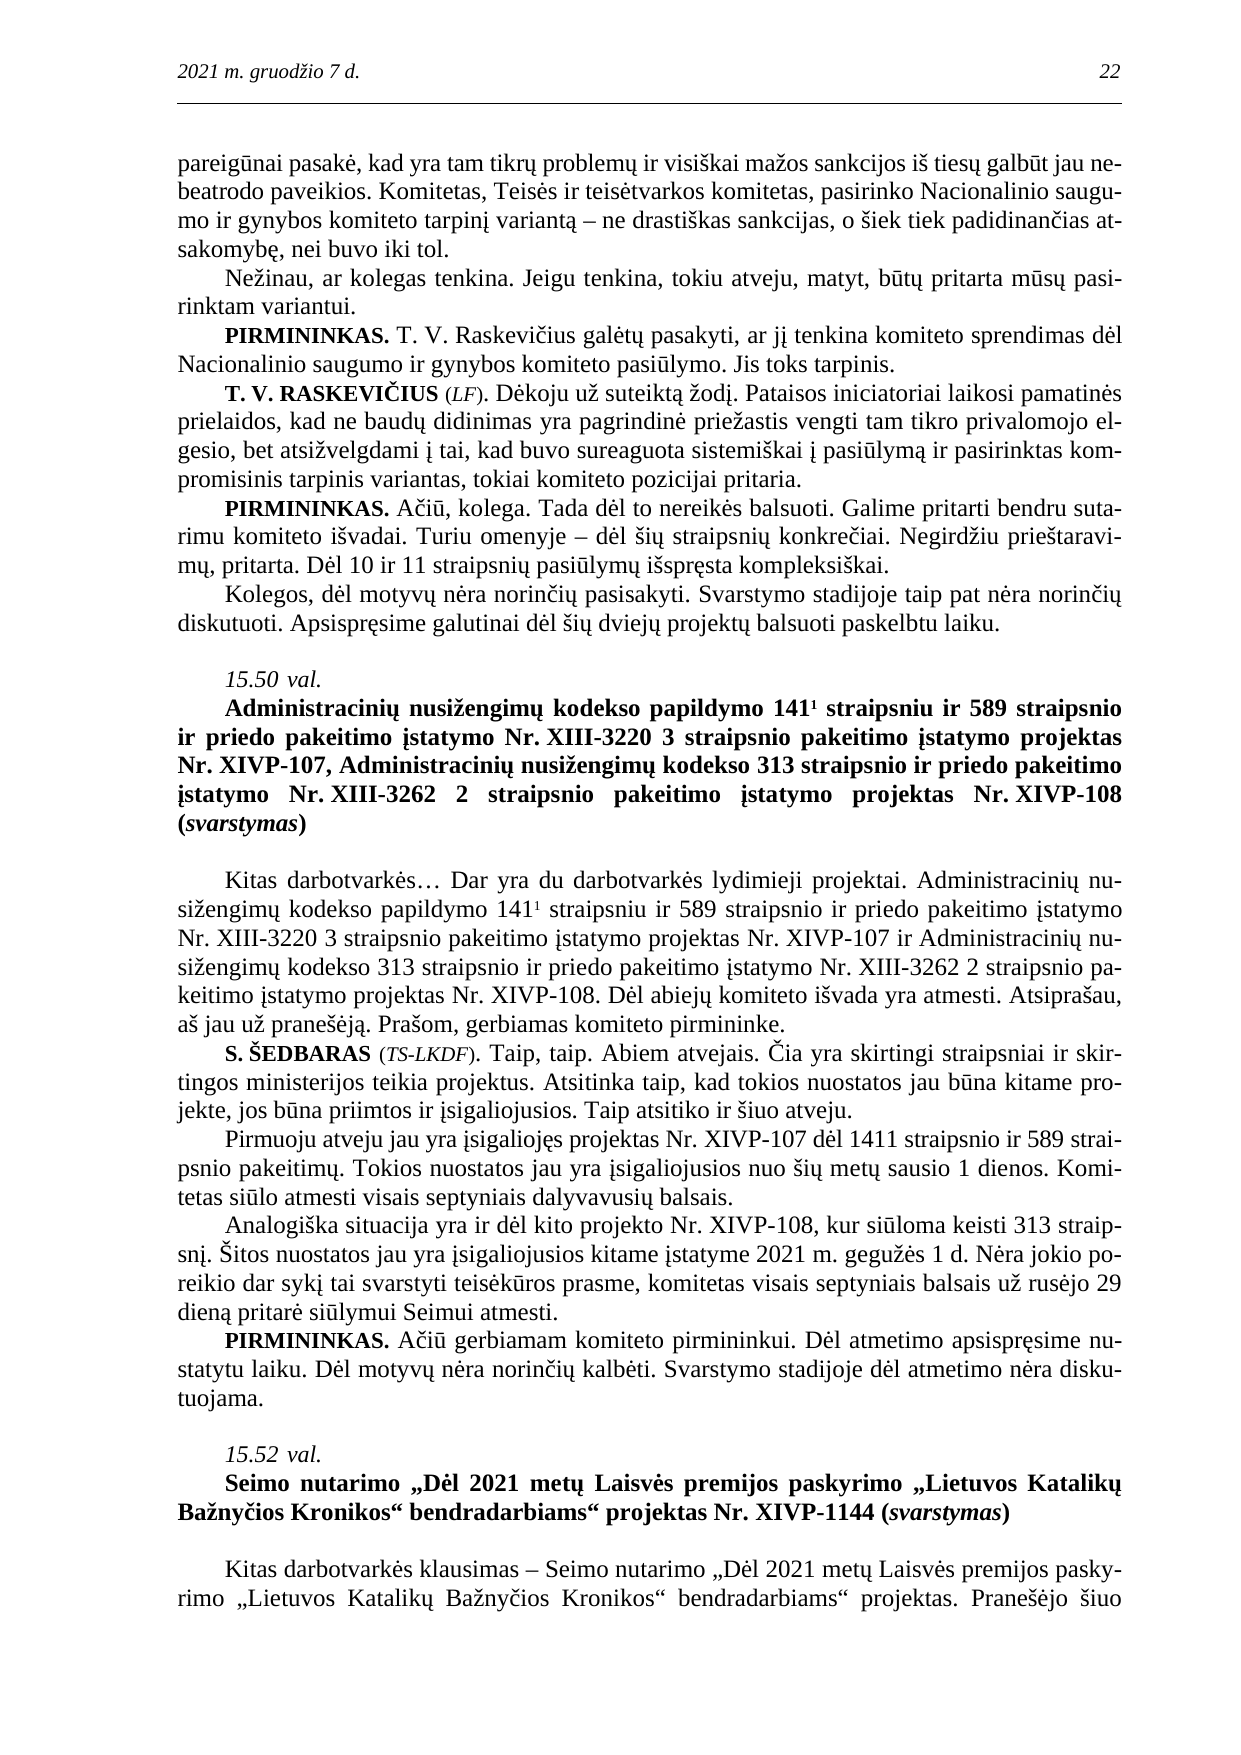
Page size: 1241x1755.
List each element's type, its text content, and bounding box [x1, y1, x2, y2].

text Ki­tas dar­bo­tvarkės klau­si­mas – Sei­mo nu­ta­ri­mo „Dėl 2021 me­tų Lais­vės pre­mi­jos pa­sky­ri­mo „Lie­tu­vos Ka­ta­li­kų Baž­ny­čios Kro­ni­kos“ ben­dra­dar­biams“ pro­jek­tas. Pra­ne­šė­jo šiuo [177, 1554, 1122, 1612]
text S. ŠEDBARAS (TS-LKDF). Taip, taip. Abiem at­ve­jais. Čia yra skir­tin­gi straips­niai ir skir­tin­gos mi­nis­te­ri­jos tei­kia pro­jek­tus. At­si­tin­ka taip, kad to­kios nuo­sta­tos jau bū­na ki­ta­me pro­jek­te, jos bū­na pri­im­tos ir įsi­ga­lio­ju­sios. Taip at­si­ti­ko ir šiuo at­ve­ju. [177, 1038, 1122, 1124]
text 15.52 val. [224, 1440, 1122, 1468]
text Ana­lo­giš­ka si­tu­a­ci­ja yra ir dėl ki­to pro­jek­to Nr. XIVP-108, kur siū­lo­ma keis­ti 313 straip­s­nį. Ši­tos nuo­sta­tos jau yra įsi­ga­lio­ju­sios ki­ta­me įsta­ty­me 2021 m. ge­gu­žės 1 d. Nė­ra jo­kio po­rei­kio dar sy­kį tai svars­ty­ti tei­sė­kū­ros pras­me, ko­mi­te­tas vi­sais sep­ty­niais bal­sais už ru­sė­jo 29 die­ną pri­ta­rė siū­ly­mui Sei­mui at­mes­ti. [177, 1210, 1122, 1325]
text pa­rei­gū­nai pa­sa­kė, kad yra tam tik­rų pro­ble­mų ir vi­siš­kai ma­žos sank­ci­jos iš tie­sų gal­būt jau ne­be­at­ro­do pa­vei­kios. Ko­mi­te­tas, Tei­sės ir tei­sėt­var­kos ko­mi­te­tas, pa­si­rin­ko Na­cio­na­li­nio sau­gu­mo ir gy­ny­bos ko­mi­te­to tar­pi­nį va­rian­tą – ne dras­tiš­kas sank­ci­jas, o šiek tiek pa­di­di­nan­čias at­sa­ko­my­bę, nei bu­vo iki tol. [177, 148, 1122, 263]
text Ne­ži­nau, ar ko­le­gas ten­ki­na. Jei­gu ten­ki­na, to­kiu at­ve­ju, ma­tyt, bū­tų pri­tar­ta mū­sų pa­si­rink­tam va­rian­tui. [177, 263, 1122, 320]
text Ki­tas dar­bo­tvarkės… Dar yra du dar­bo­tvarkės ly­di­mie­ji pro­jek­tai. Ad­mi­nist­ra­ci­nių nu­sižen­gi­mų ko­dek­so pa­pil­dy­mo 1411 straips­niu ir 589 straips­nio ir prie­do pa­kei­ti­mo įsta­ty­mo Nr. XIII-3220 3 straips­nio pa­kei­ti­mo įsta­ty­mo pro­jek­tas Nr. XIVP-107 ir Ad­mi­nist­ra­ci­nių nu­si­žen­gi­mų ko­dek­so 313 straips­nio ir prie­do pa­kei­ti­mo įsta­ty­mo Nr. XIII-3262 2 straips­nio pa­kei­ti­mo įsta­ty­mo pro­jek­tas Nr. XIVP-108. Dėl abie­jų ko­mi­te­to iš­va­da yra at­mes­ti. At­si­pra­šau, aš jau už pra­ne­šė­ją. Pra­šom, ger­bia­mas ko­mi­te­to pir­mi­nin­ke. [177, 865, 1122, 1038]
text PIRMININKAS. Ačiū ger­bia­mam ko­mi­te­to pir­mi­nin­kui. Dėl at­me­ti­mo ap­si­sprę­si­me nu­sta­ty­tu lai­ku. Dėl mo­ty­vų nė­ra no­rin­čių kal­bė­ti. Svars­ty­mo sta­di­jo­je dėl at­me­ti­mo nė­ra dis­ku­tuo­ja­ma. [177, 1325, 1122, 1412]
text Ko­le­gos, dėl mo­ty­vų nė­ra no­rin­čių pa­si­sa­ky­ti. Svars­ty­mo sta­di­jo­je taip pat nė­ra no­rin­čių dis­ku­tuo­ti. Ap­si­sprę­si­me ga­lu­ti­nai dėl šių dvie­jų pro­jek­tų bal­suo­ti pa­skelb­tu lai­ku. [177, 579, 1122, 636]
text T. V. RASKEVIČIUS (LF). Dė­ko­ju už su­teik­tą žo­dį. Pa­tai­sos ini­cia­to­riai lai­ko­si pa­ma­ti­nės prie­lai­dos, kad ne bau­dų di­di­ni­mas yra pa­grin­di­nė prie­žas­tis veng­ti tam tik­ro pri­va­lo­mo­jo el­ge­sio, bet at­si­žvelg­da­mi į tai, kad bu­vo su­re­a­guo­ta sis­te­miš­kai į pa­siū­ly­mą ir pa­si­rink­tas kom­pro­mi­si­nis tar­pi­nis va­rian­tas, to­kiai ko­mi­te­to po­zi­ci­jai pri­ta­ria. [177, 378, 1122, 493]
text PIRMININKAS. T. V. Ras­ke­vi­čius ga­lė­tų pa­sa­ky­ti, ar jį ten­ki­na ko­mi­te­to spren­di­mas dėl Na­cio­na­li­nio sau­gu­mo ir gy­ny­bos ko­mi­te­to pa­siū­ly­mo. Jis toks tar­pi­nis. [177, 320, 1122, 378]
text Sei­mo nu­ta­ri­mo „Dėl 2021 me­tų Lais­vės pre­mi­jos pa­sky­ri­mo „Lie­tu­vos Ka­ta­li­kų Baž­ny­čios Kro­ni­kos“ ben­dra­dar­biams“ pro­jek­tas Nr. XIVP-1144 (svars­ty­mas) [177, 1468, 1122, 1525]
text 15.50 val. [224, 665, 1122, 693]
text Pir­muo­ju at­ve­ju jau yra įsi­ga­lio­jęs pro­jek­tas Nr. XIVP-107 dėl 1411 straips­nio ir 589 strai­ps­nio pa­kei­ti­mų. To­kios nuo­sta­tos jau yra įsi­ga­lio­ju­sios nuo šių me­tų sau­sio 1 die­nos. Ko­mi­te­tas siū­lo at­mes­ti vi­sais sep­ty­niais da­ly­va­vu­sių bal­sais. [177, 1124, 1122, 1210]
text PIRMININKAS. Ačiū, ko­le­ga. Ta­da dėl to ne­rei­kės bal­suo­ti. Ga­li­me pri­tar­ti ben­dru su­ta­ri­mu ko­mi­te­to iš­va­dai. Tu­riu ome­ny­je – dėl šių straips­nių kon­kre­čiai. Ne­gir­džiu prieš­ta­ra­vi­mų, pri­tar­ta. Dėl 10 ir 11 straips­nių pa­siū­ly­mų iš­spręs­ta kom­plek­siš­kai. [177, 493, 1122, 579]
text Ad­mi­nist­ra­ci­nių nu­si­žen­gi­mų ko­dek­so pa­pil­dy­mo 1411 straips­niu ir 589 straips­nio ir prie­do pa­kei­ti­mo įsta­ty­mo Nr. XIII-3220 3 straips­nio pa­kei­ti­mo įsta­ty­mo pro­jek­tas Nr. XIVP-107, Ad­mi­nist­ra­ci­nių nu­si­žen­gi­mų ko­dek­so 313 straips­nio ir prie­do pa­kei­ti­mo įsta­ty­mo Nr. XIII-3262 2 straips­nio pa­kei­ti­mo įsta­ty­mo pro­jek­tas Nr. XIVP-108 (svarstymas) [177, 693, 1122, 837]
